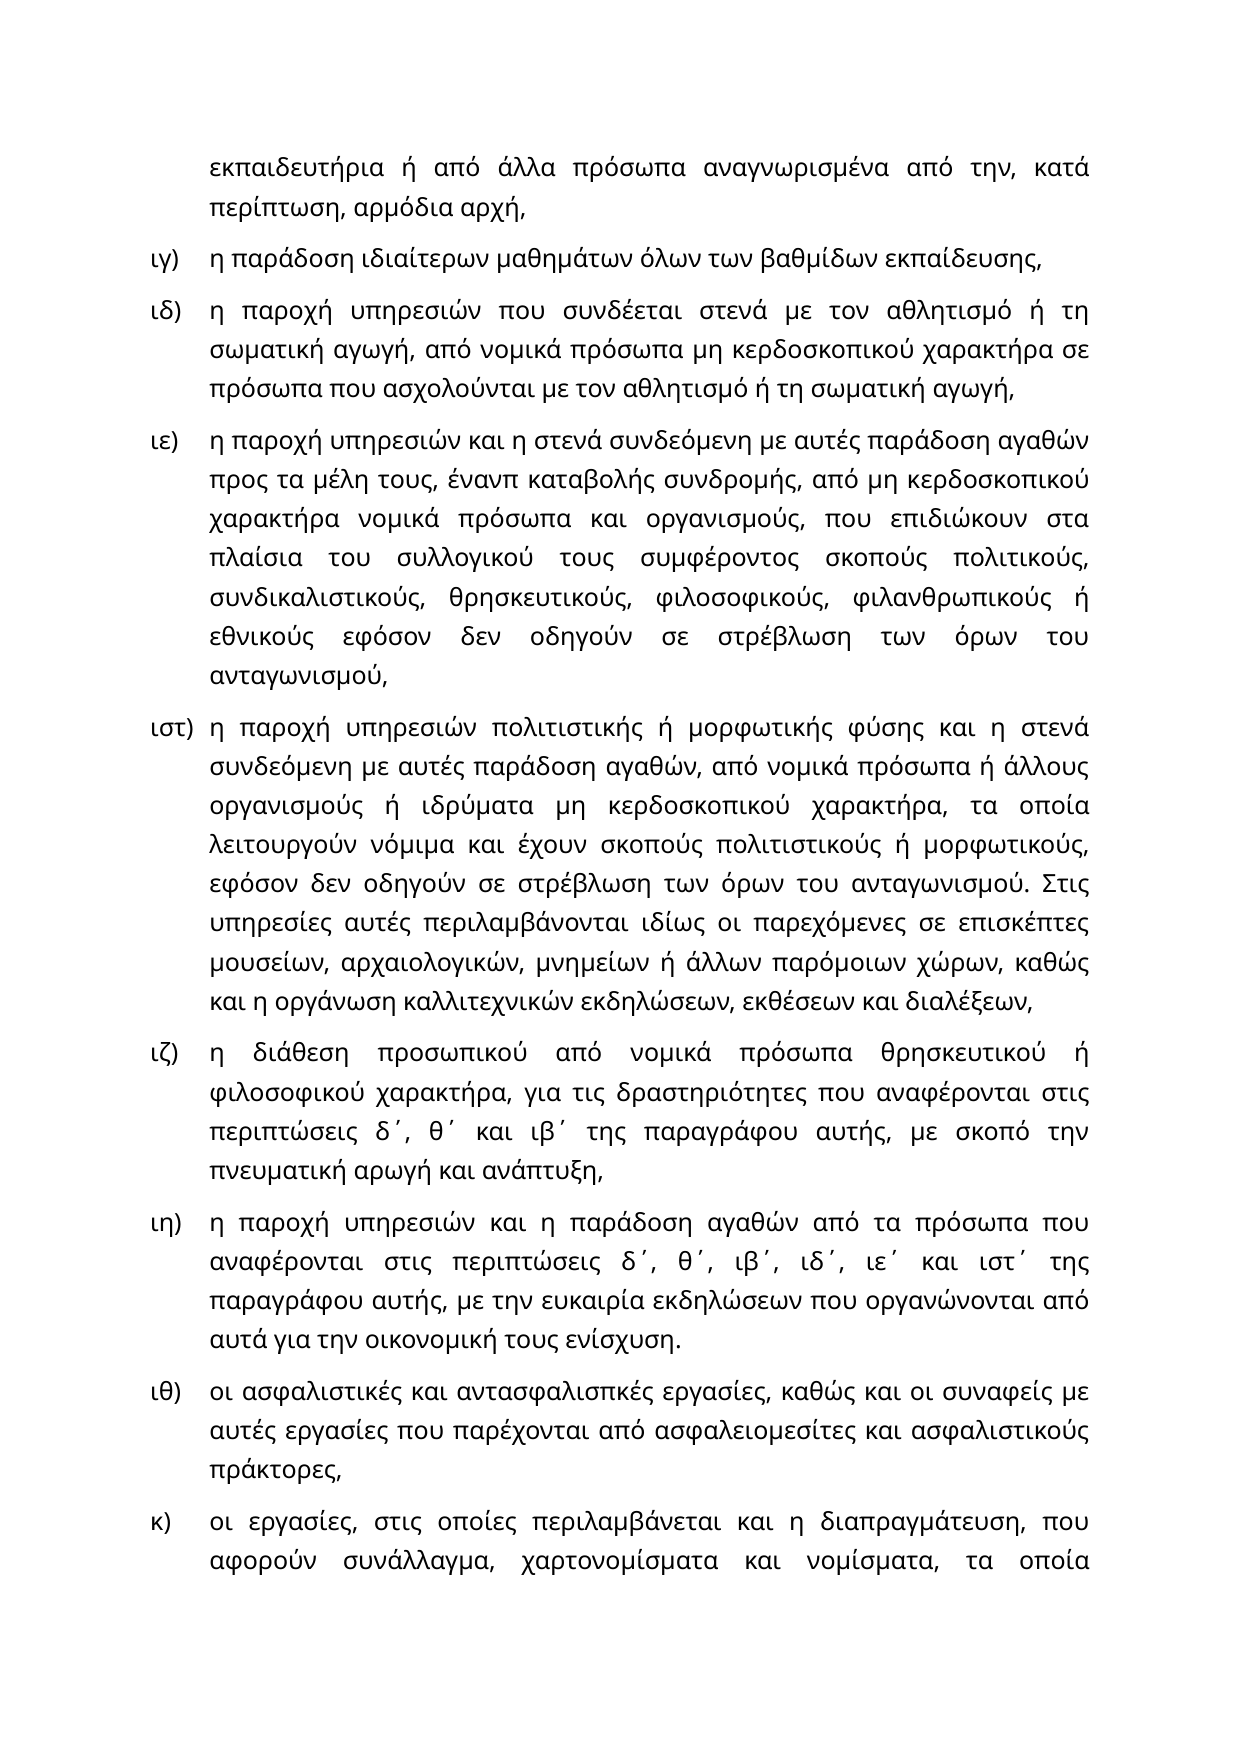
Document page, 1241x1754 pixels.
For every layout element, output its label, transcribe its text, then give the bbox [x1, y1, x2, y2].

list ιε) η παροχή υπηρεσιών και η στενά συνδεόμενη με αυτές παράδοση αγαθών προς τα μέλη τους, ένανπ καταβολής συνδρομής, από μη κερδοσκοπικού χαρακτήρα νομικά πρόσωπα και οργανισμούς, που επιδιώκουν στα πλαίσια του συλλογικού τους συμφέροντος σκοπούς πολιτικούς, συνδικαλιστικούς, θρησκευτικούς, φιλοσοφικούς, φιλανθρωπικούς ή εθνικούς εφόσον δεν οδηγούν σε στρέβλωση των όρων του ανταγωνισμού, [150, 422, 1090, 692]
list ιστ) η παροχή υπηρεσιών πολιτιστικής ή μορφωτικής φύσης και η στενά συνδεόμενη με αυτές παράδοση αγαθών, από νομικά πρόσωπα ή άλλους οργανισμούς ή ιδρύματα μη κερδοσκοπικού χαρακτήρα, τα οποία λειτουργούν νόμιμα και έχουν σκοπούς πολιτιστικούς ή μορφωτικούς, εφόσον δεν οδηγούν σε στρέβλωση των όρων του ανταγωνισμού. Στις υπηρεσίες αυτές περιλαμβάνονται ιδίως οι παρεχόμενες σε επισκέπτες μουσείων, αρχαιολογικών, μνημείων ή άλλων παρόμοιων χώρων, καθώς και η οργάνωση καλλιτεχνικών εκδηλώσεων, εκθέσεων και διαλέξεων, [150, 709, 1090, 1017]
list εκπαιδευτήρια ή από άλλα πρόσωπα αναγνωρισμένα από την, κατά περίπτωση, αρμόδια αρχή, [150, 150, 1090, 223]
list ιη) η παροχή υπηρεσιών και η παράδοση αγαθών από τα πρόσωπα που αναφέρονται στις περιπτώσεις δ΄, θ΄, ιβ΄, ιδ΄, ιε΄ και ιστ΄ της παραγράφου αυτής, με την ευκαιρία εκδηλώσεων που οργανώνονται από αυτά για την οικονομική τους ενίσχυση. [150, 1204, 1090, 1356]
list ιζ) η διάθεση προσωπικού από νομικά πρόσωπα θρησκευτικού ή φιλοσοφικού χαρακτήρα, για τις δραστηριότητες που αναφέρονται στις περιπτώσεις δ΄, θ΄ και ιβ΄ της παραγράφου αυτής, με σκοπό την πνευματική αρωγή και ανάπτυξη, [150, 1035, 1090, 1187]
list ιδ) η παροχή υπηρεσιών που συνδέεται στενά με τον αθλητισμό ή τη σωματική αγωγή, από νομικά πρόσωπα μη κερδοσκοπικού χαρακτήρα σε πρόσωπα που ασχολούνται με τον αθλητισμό ή τη σωματική αγωγή, [150, 292, 1090, 405]
list ιθ) οι ασφαλιστικές και αντασφαλισπκές εργασίες, καθώς και οι συναφείς με αυτές εργασίες που παρέχονται από ασφαλειομεσίτες και ασφαλιστικούς πράκτορες, [150, 1373, 1090, 1486]
list κ) οι εργασίες, στις οποίες περιλαμβάνεται και η διαπραγμάτευση, που αφορούν συνάλλαγμα, χαρτονομίσματα και νομίσματα, τα οποία [150, 1503, 1090, 1577]
list ιγ) η παράδοση ιδιαίτερων μαθημάτων όλων των βαθμίδων εκπαίδευσης, [150, 241, 1090, 275]
